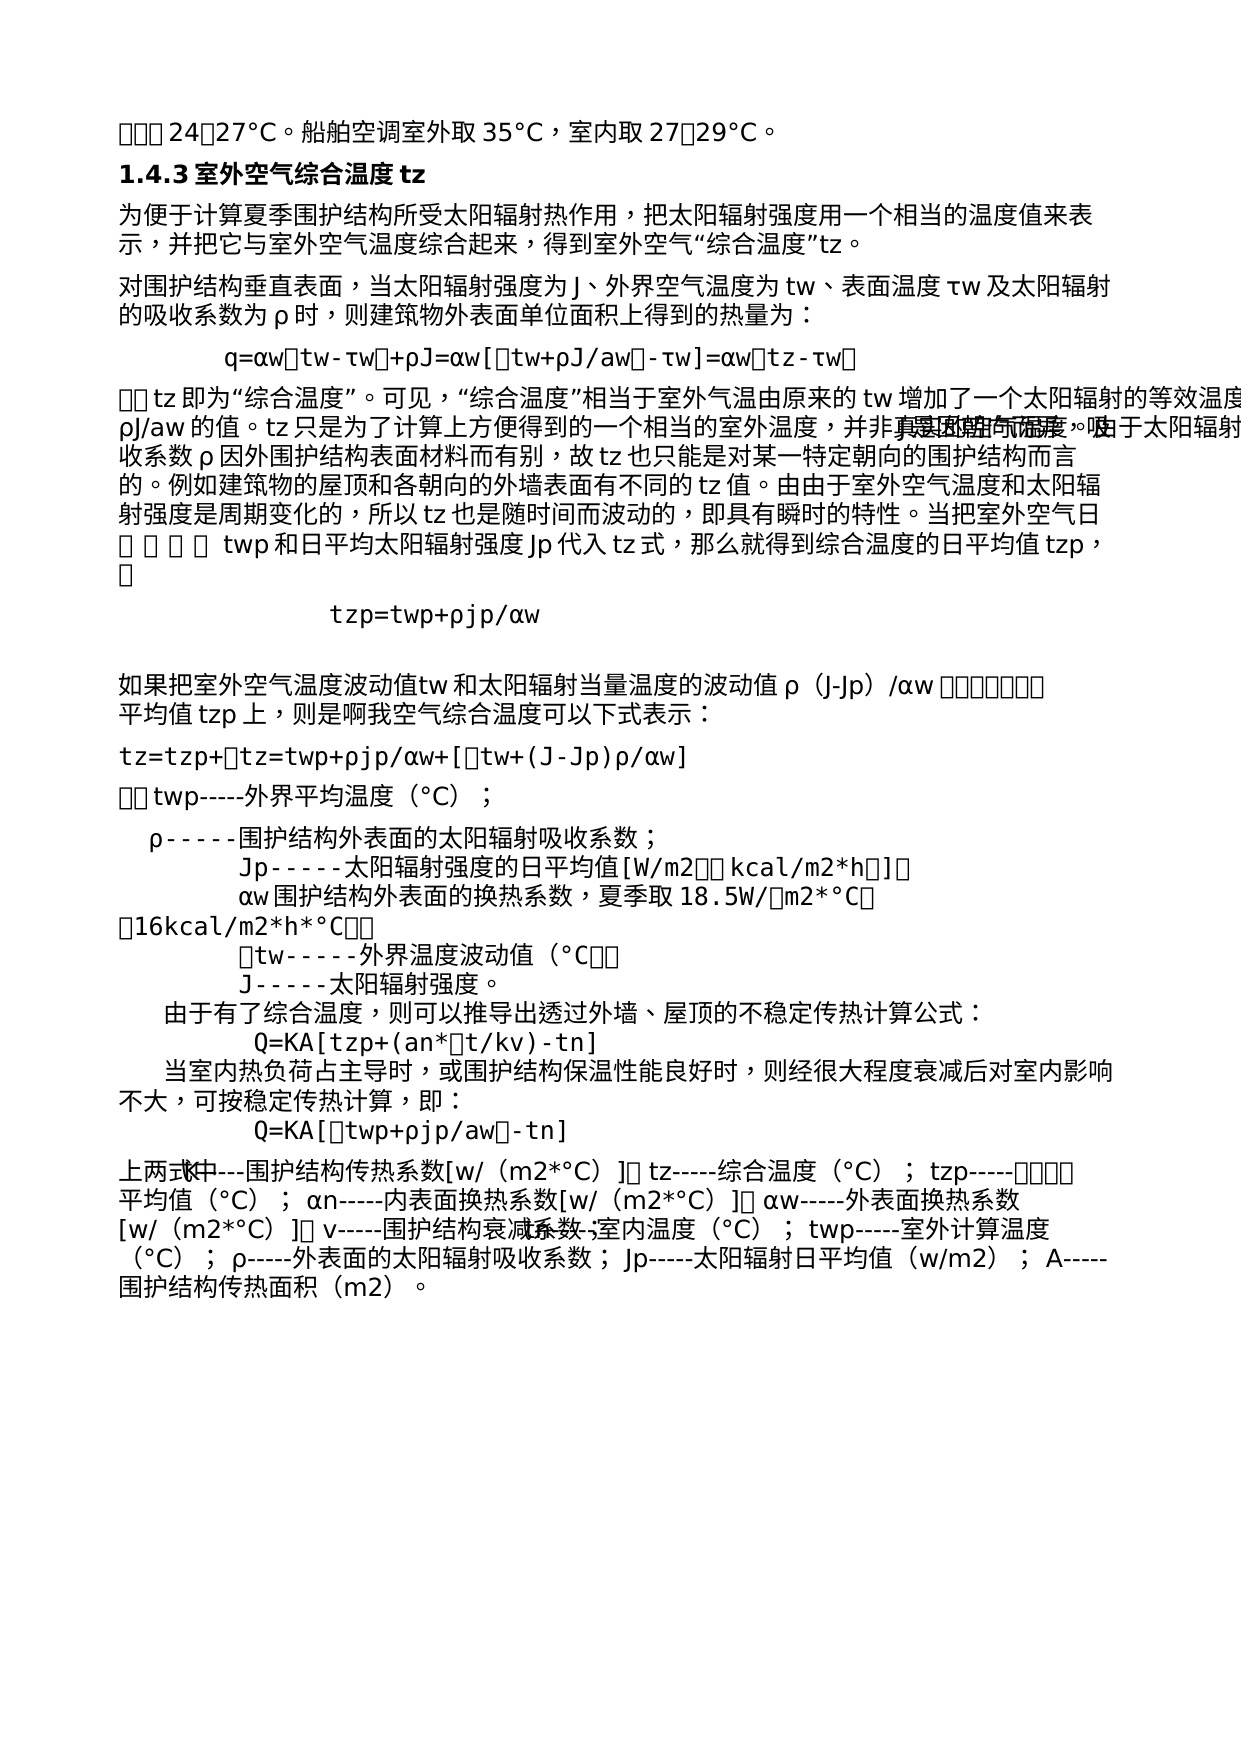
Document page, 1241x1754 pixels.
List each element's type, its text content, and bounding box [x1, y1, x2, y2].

text 式中twp-----外界平均温度（°C）； [118, 783, 1122, 812]
text 如果把室外空气温度波动值tw和太阳辐射当量温度的波动值ρ（J-Jp）/αw叠加在综合温度平均值tzp上，则是啊我空气综合温度可以下式表示： [118, 671, 1122, 729]
text 为便于计算夏季围护结构所受太阳辐射热作用，把太阳辐射强度用一个相当的温度值来表示，并把它与室外空气温度综合起来，得到室外空气“综合温度”tz。 [118, 201, 1122, 260]
text 对围护结构垂直表面，当太阳辐射强度为J、外界空气温度为tw、表面温度τw及太阳辐射的吸收系数为ρ时，则建筑物外表面单位面积上得到的热量为： [118, 272, 1122, 331]
text 1.4.3室外空气综合温度tz [118, 160, 1122, 189]
text tz=tzp+tz=twp+ρjp/αw+[tw+(J-Jp)ρ/αw] [118, 742, 1122, 771]
text q=αw（tw-τw）+ρJ=αw[（tw+ρJ/aw）-τw]=αw（tz-τw） [118, 343, 1122, 372]
text 式中tz即为“综合温度”。可见，“综合温度”相当于室外气温由原来的tw增加了一个太阳辐射的等效温度ρJ/aw的值。tz只是为了计算上方便得到的一个相当的室外温度，并非真实的空气温度。由于太阳辐射强度J是因朝向而异，吸收系数ρ因外围护结构表面材料而有别，故tz也只能是对某一特定朝向的围护结构而言的。例如建筑物的屋顶和各朝向的外墙表面有不同的tz值。由由于室外空气温度和太阳辐射强度是周期变化的，所以tz也是随时间而波动的，即具有瞬时的特性。当把室外空气日平均温度twp和日平均太阳辐射强度Jp代入tz式，那么就得到综合温度的日平均值tzp，即 [118, 384, 1122, 588]
text 上两式中K-----围护结构传热系数[w/（m2*°C）]； tz-----综合温度（°C）； tzp-----综合温度平均值（°C）； αn-----内表面换热系数[w/（m2*°C）]； αw-----外表面换热系数[w/（m2*°C）]； v-----围护结构衰减系数； tn-----室内温度（°C）； twp-----室外计算温度（°C）； ρ-----外表面的太阳辐射吸收系数； Jp-----太阳辐射日平均值（w/m2）； A-----围护结构传热面积（m2）。 [118, 1157, 1122, 1303]
text ρ-----围护结构外表面的太阳辐射吸收系数； Jp-----太阳辐射强度的日平均值[W/m2（或kcal/m2*h）]； αw围护结构外表面的换热系数，夏季取18.5W/（m2*°C）（16kcal/m2*h*°C）； tw-----外界温度波动值（°C）； J-----太阳辐射强度。 由于有了综合温度，则可以推导出透过外墙、屋顶的不稳定传热计算公式： Q=KA[tzp+(an*t/kv)-tn] 当室内热负荷占主导时，或围护结构保温性能良好时，则经很大程度衰减后对室内影响不大，可按稳定传热计算，即： Q=KA[（twp+ρjp/aw）-tn] [118, 824, 1122, 1145]
text 温度取2427°C。船舶空调室外取35°C，室内取2729°C。 [118, 118, 1122, 147]
text tzp=twp+ρjp/αw [118, 601, 1122, 659]
